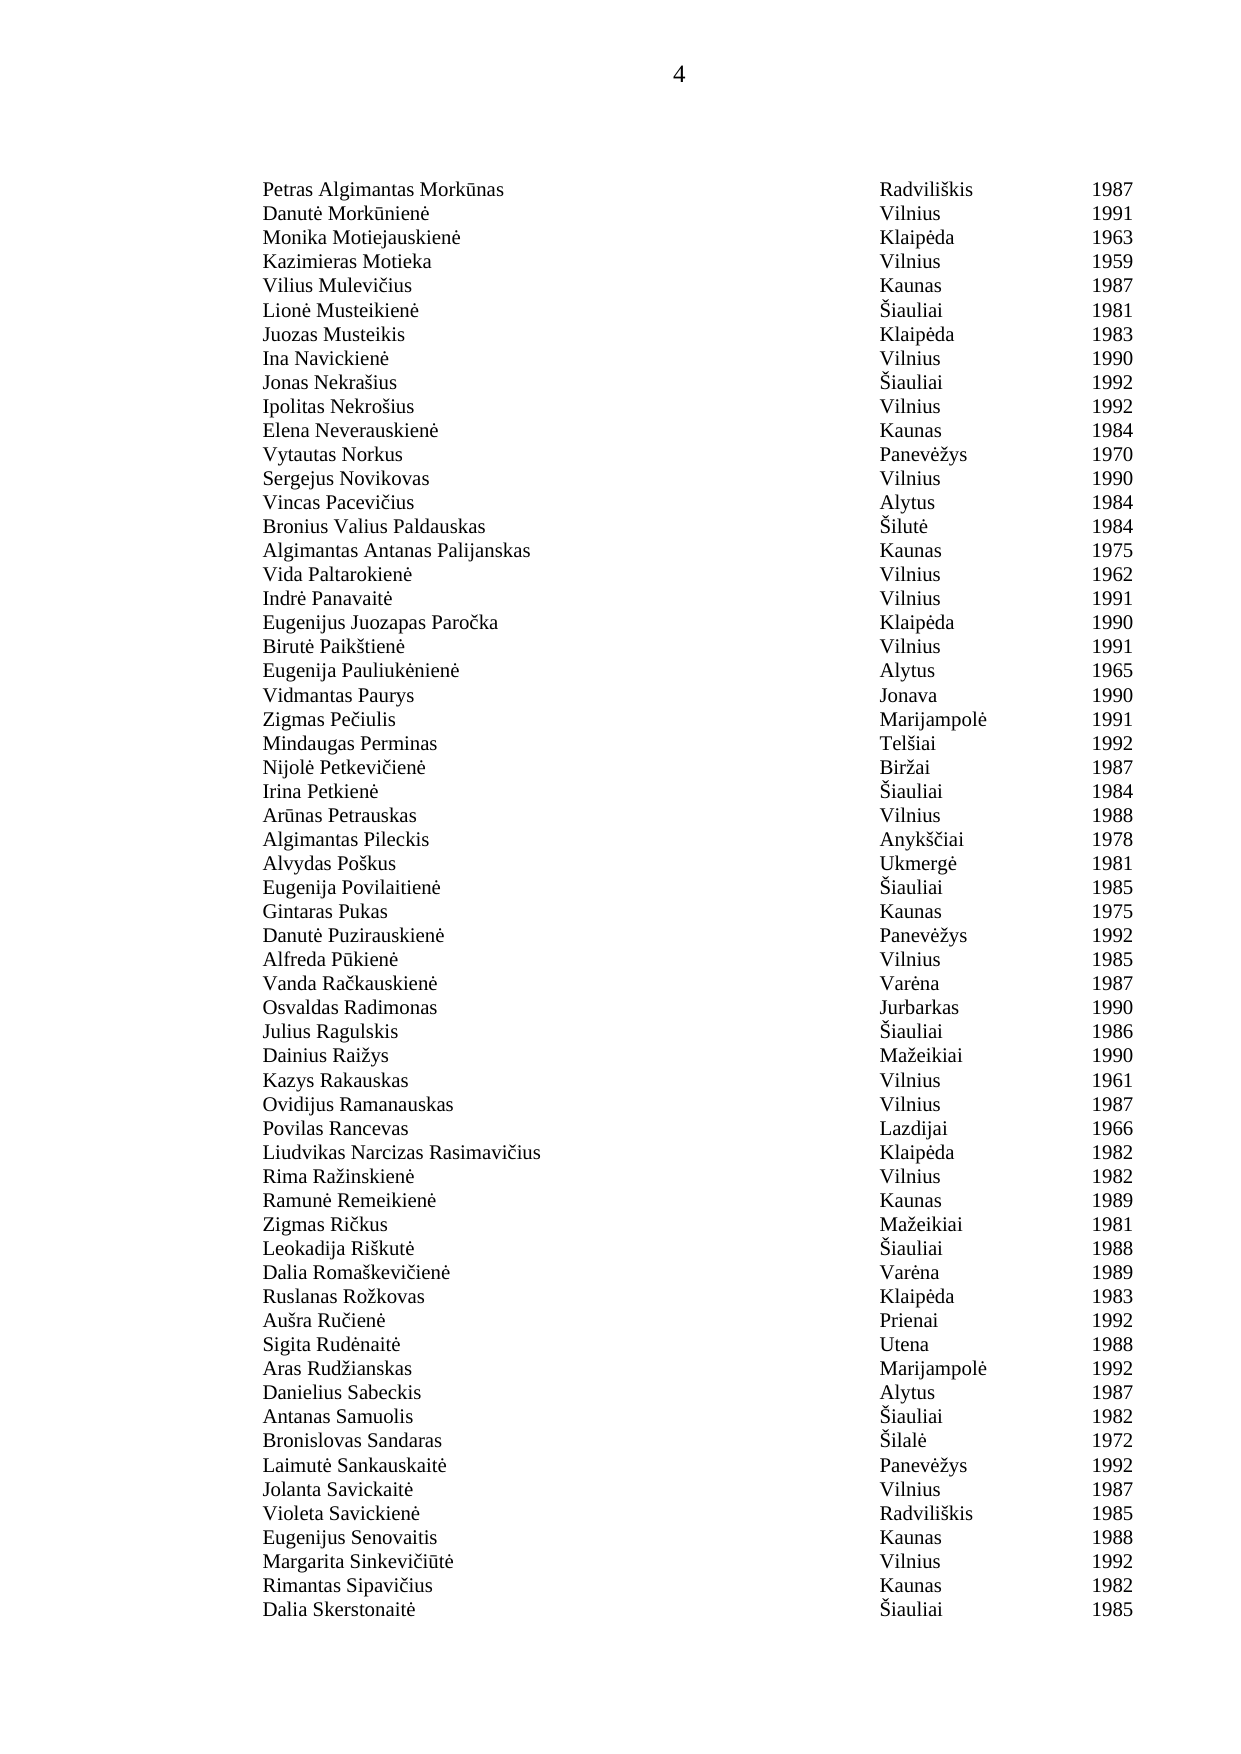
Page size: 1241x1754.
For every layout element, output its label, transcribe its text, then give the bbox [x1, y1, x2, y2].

table_cell 1981 [1006, 1212, 1181, 1236]
table_cell Gintaras Pukas [177, 899, 794, 923]
table_cell 1975 [1006, 538, 1181, 562]
table_cell Algimantas Pileckis [177, 827, 794, 851]
table_cell Vilnius [794, 249, 1006, 273]
table_cell 1972 [1006, 1429, 1181, 1452]
table_cell 1992 [1006, 370, 1181, 394]
table_cell 1991 [1006, 707, 1181, 731]
table_cell 1970 [1006, 442, 1181, 466]
table_cell Alytus [794, 1380, 1006, 1404]
table_cell Vilnius [794, 803, 1006, 827]
table_cell Ovidijus Ramanauskas [177, 1092, 794, 1116]
table_cell Danielius Sabeckis [177, 1380, 794, 1404]
table_cell Jonava [794, 683, 1006, 707]
table_cell Vytautas Norkus [177, 442, 794, 466]
table_cell Šiauliai [794, 370, 1006, 394]
table_cell 1983 [1006, 1284, 1181, 1308]
table_cell 1962 [1006, 562, 1181, 586]
table_cell Aušra Ručienė [177, 1308, 794, 1332]
table_cell 1987 [1006, 1092, 1181, 1116]
table_cell 1984 [1006, 490, 1181, 514]
table_cell Utena [794, 1332, 1006, 1356]
table_cell Eugenija Pauliukėnienė [177, 659, 794, 682]
table_cell Vilnius [794, 1477, 1006, 1501]
table_cell 1978 [1006, 827, 1181, 851]
table_cell Panevėžys [794, 442, 1006, 466]
table_cell 1965 [1006, 659, 1181, 682]
table_cell Kaunas [794, 1573, 1006, 1597]
table_cell 1992 [1006, 394, 1181, 418]
table_cell Leokadija Riškutė [177, 1236, 794, 1260]
table_cell Ipolitas Nekrošius [177, 394, 794, 418]
table_cell 1989 [1006, 1260, 1181, 1284]
table_cell Aras Rudžianskas [177, 1356, 794, 1380]
table_cell 1982 [1006, 1164, 1181, 1188]
table_cell 1981 [1006, 851, 1181, 875]
table_cell 1987 [1006, 971, 1181, 995]
table_cell 1984 [1006, 418, 1181, 442]
table_cell Mažeikiai [794, 1044, 1006, 1067]
table_cell Bronius Valius Paldauskas [177, 514, 794, 538]
table_cell Violeta Savickienė [177, 1501, 794, 1525]
table_cell Kazys Rakauskas [177, 1068, 794, 1092]
table_cell Julius Ragulskis [177, 1019, 794, 1043]
table_cell Vilnius [794, 586, 1006, 610]
table_cell Anykščiai [794, 827, 1006, 851]
table_cell 1966 [1006, 1116, 1181, 1140]
table_cell Vilnius [794, 466, 1006, 490]
table_cell Klaipėda [794, 610, 1006, 634]
table_cell 1982 [1006, 1140, 1181, 1164]
table_cell Dalia Romaškevičienė [177, 1260, 794, 1284]
table_cell 1987 [1006, 755, 1181, 779]
table_cell Telšiai [794, 731, 1006, 755]
table_cell Liudvikas Narcizas Rasimavičius [177, 1140, 794, 1164]
table_cell Zigmas Pečiulis [177, 707, 794, 731]
table_cell Vilnius [794, 562, 1006, 586]
table_cell Vilnius [794, 634, 1006, 658]
table_cell 1985 [1006, 1597, 1181, 1621]
table_cell 1959 [1006, 249, 1181, 273]
table_cell Vilnius [794, 1164, 1006, 1188]
table_cell Rima Ražinskienė [177, 1164, 794, 1188]
table_cell 1992 [1006, 1308, 1181, 1332]
table_cell Panevėžys [794, 923, 1006, 947]
table_cell Šiauliai [794, 1236, 1006, 1260]
table_cell 1985 [1006, 1501, 1181, 1525]
table_cell Kaunas [794, 1525, 1006, 1549]
table_cell Eugenijus Juozapas Paročka [177, 610, 794, 634]
table_cell Birutė Paikštienė [177, 634, 794, 658]
table_cell 1991 [1006, 586, 1181, 610]
table_cell 1984 [1006, 514, 1181, 538]
table_cell Irina Petkienė [177, 779, 794, 803]
table_cell 1963 [1006, 225, 1181, 249]
table_cell Antanas Samuolis [177, 1404, 794, 1428]
table_cell Kaunas [794, 274, 1006, 297]
table_cell Marijampolė [794, 707, 1006, 731]
table_cell Šiauliai [794, 1597, 1006, 1621]
table_cell Petras Algimantas Morkūnas [177, 177, 794, 201]
table_cell Ina Navickienė [177, 346, 794, 370]
table_cell 1988 [1006, 1332, 1181, 1356]
table_cell Alytus [794, 490, 1006, 514]
table_cell Kazimieras Motieka [177, 249, 794, 273]
table_cell Sergejus Novikovas [177, 466, 794, 490]
table_cell Vilnius [794, 1549, 1006, 1573]
table_cell Kaunas [794, 899, 1006, 923]
table_cell Varėna [794, 971, 1006, 995]
table_cell Ramunė Remeikienė [177, 1188, 794, 1212]
table_cell Šilutė [794, 514, 1006, 538]
table_cell Dainius Raižys [177, 1044, 794, 1067]
table_cell 1961 [1006, 1068, 1181, 1092]
table_cell Vilnius [794, 1068, 1006, 1092]
table_cell Klaipėda [794, 322, 1006, 346]
table_cell 1992 [1006, 1453, 1181, 1477]
table_cell Ukmergė [794, 851, 1006, 875]
table_cell Arūnas Petrauskas [177, 803, 794, 827]
table_cell Ruslanas Rožkovas [177, 1284, 794, 1308]
table_cell Mažeikiai [794, 1212, 1006, 1236]
table_cell Vilnius [794, 1092, 1006, 1116]
table_cell Šiauliai [794, 1404, 1006, 1428]
table_cell Šilalė [794, 1429, 1006, 1452]
table_cell Vanda Račkauskienė [177, 971, 794, 995]
table_cell 1991 [1006, 201, 1181, 225]
table_cell Alvydas Poškus [177, 851, 794, 875]
table_cell 1986 [1006, 1019, 1181, 1043]
table_cell Vincas Pacevičius [177, 490, 794, 514]
table_cell 1992 [1006, 1549, 1181, 1573]
table_cell Margarita Sinkevičiūtė [177, 1549, 794, 1573]
table_cell Vilnius [794, 201, 1006, 225]
table_cell Vilnius [794, 947, 1006, 971]
table_cell Radviliškis [794, 177, 1006, 201]
table_cell Radviliškis [794, 1501, 1006, 1525]
table_cell 1982 [1006, 1573, 1181, 1597]
table_cell Mindaugas Perminas [177, 731, 794, 755]
table_cell 1992 [1006, 1356, 1181, 1380]
table_cell Šiauliai [794, 875, 1006, 899]
table_cell Zigmas Ričkus [177, 1212, 794, 1236]
table_cell Jonas Nekrašius [177, 370, 794, 394]
table_cell Varėna [794, 1260, 1006, 1284]
table_cell 1987 [1006, 1380, 1181, 1404]
table_cell Klaipėda [794, 225, 1006, 249]
table_cell Biržai [794, 755, 1006, 779]
table_cell Nijolė Petkevičienė [177, 755, 794, 779]
table_cell Vida Paltarokienė [177, 562, 794, 586]
table_cell 1990 [1006, 466, 1181, 490]
table_cell Kaunas [794, 1188, 1006, 1212]
table_cell 1992 [1006, 731, 1181, 755]
table_cell Alfreda Pūkienė [177, 947, 794, 971]
table_cell Indrė Panavaitė [177, 586, 794, 610]
table_cell Marijampolė [794, 1356, 1006, 1380]
table_cell 1985 [1006, 875, 1181, 899]
table_cell Sigita Rudėnaitė [177, 1332, 794, 1356]
table_cell Osvaldas Radimonas [177, 995, 794, 1019]
table_cell Vidmantas Paurys [177, 683, 794, 707]
table_cell 1985 [1006, 947, 1181, 971]
table_cell 1987 [1006, 177, 1181, 201]
table_cell 1990 [1006, 995, 1181, 1019]
table_cell Alytus [794, 659, 1006, 682]
table_cell 1981 [1006, 298, 1181, 322]
table_cell Šiauliai [794, 298, 1006, 322]
table_cell 1990 [1006, 346, 1181, 370]
table_cell Panevėžys [794, 1453, 1006, 1477]
table_cell 1983 [1006, 322, 1181, 346]
table_cell Klaipėda [794, 1284, 1006, 1308]
table_cell 1992 [1006, 923, 1181, 947]
table_cell Vilius Mulevičius [177, 274, 794, 297]
table_cell Monika Motiejauskienė [177, 225, 794, 249]
table_cell Lazdijai [794, 1116, 1006, 1140]
table_cell 1990 [1006, 683, 1181, 707]
table_cell 1989 [1006, 1188, 1181, 1212]
table_cell 1975 [1006, 899, 1181, 923]
table_cell Kaunas [794, 418, 1006, 442]
table_cell Danutė Puzirauskienė [177, 923, 794, 947]
table_cell Rimantas Sipavičius [177, 1573, 794, 1597]
table_cell Danutė Morkūnienė [177, 201, 794, 225]
table_cell 1990 [1006, 1044, 1181, 1067]
table_cell Juozas Musteikis [177, 322, 794, 346]
table_cell Prienai [794, 1308, 1006, 1332]
table_cell Eugenija Povilaitienė [177, 875, 794, 899]
table_cell Kaunas [794, 538, 1006, 562]
table_cell 1987 [1006, 1477, 1181, 1501]
table_cell Elena Neverauskienė [177, 418, 794, 442]
table_cell Vilnius [794, 394, 1006, 418]
table_cell 1991 [1006, 634, 1181, 658]
table_cell Šiauliai [794, 779, 1006, 803]
table_cell Jurbarkas [794, 995, 1006, 1019]
table_cell Šiauliai [794, 1019, 1006, 1043]
table_cell 1990 [1006, 610, 1181, 634]
table_cell 1984 [1006, 779, 1181, 803]
table_cell Povilas Rancevas [177, 1116, 794, 1140]
table_cell Lionė Musteikienė [177, 298, 794, 322]
table_cell 1988 [1006, 803, 1181, 827]
table_cell 1988 [1006, 1525, 1181, 1549]
table_cell 1982 [1006, 1404, 1181, 1428]
table_cell Jolanta Savickaitė [177, 1477, 794, 1501]
table_cell Vilnius [794, 346, 1006, 370]
table_cell 1988 [1006, 1236, 1181, 1260]
table_cell Eugenijus Senovaitis [177, 1525, 794, 1549]
table_cell Klaipėda [794, 1140, 1006, 1164]
table_cell Bronislovas Sandaras [177, 1429, 794, 1452]
table_cell Algimantas Antanas Palijanskas [177, 538, 794, 562]
table_cell 1987 [1006, 274, 1181, 297]
table_cell Laimutė Sankauskaitė [177, 1453, 794, 1477]
table_cell Dalia Skerstonaitė [177, 1597, 794, 1621]
